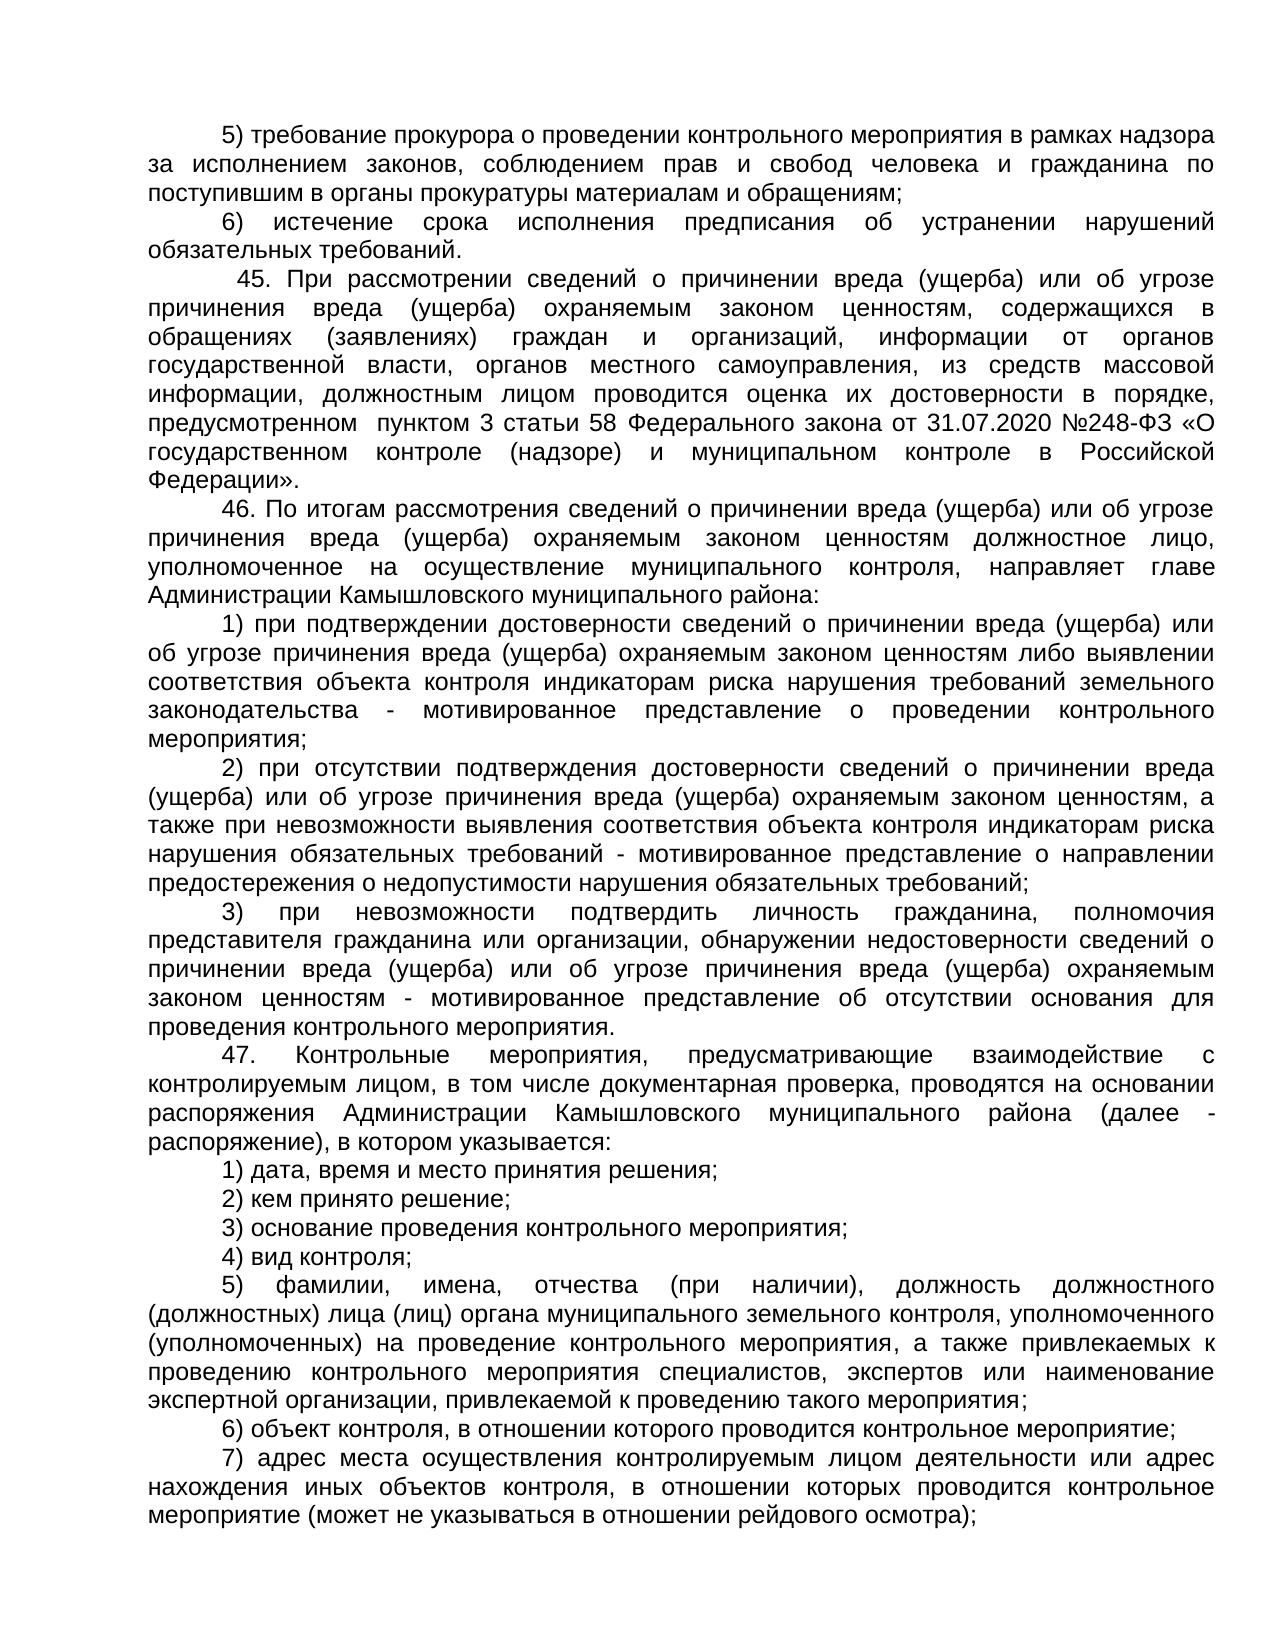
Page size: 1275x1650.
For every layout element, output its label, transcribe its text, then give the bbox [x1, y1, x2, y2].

text 46. По итогам рассмотрения сведений о причинении вреда (ущерба) или об угрозе причинения вреда (ущерба) охраняемым законом ценностям должностное лицо, уполномоченное на осуществление муниципального контроля, направляет главе Администрации Камышловского муниципального района: [148, 494, 1216, 609]
text 3) при невозможности подтвердить личность гражданина, полномочия представителя гражданина или организации, обнаружении недостоверности сведений о причинении вреда (ущерба) или об угрозе причинения вреда (ущерба) охраняемым законом ценностям - мотивированное представление об отсутствии основания для проведения контрольного мероприятия. [148, 897, 1216, 1040]
text 45. При рассмотрении сведений о причинении вреда (ущерба) или об угрозе причинения вреда (ущерба) охраняемым законом ценностям, содержащихся в обращениях (заявлениях) граждан и организаций, информации от органов государственной власти, органов местного самоуправления, из средств массовой информации, должностным лицом проводится оценка их достоверности в порядке, предусмотренном пунктом 3 статьи 58 Федерального закона от 31.07.2020 №248-ФЗ «О государственном контроле (надзоре) и муниципальном контроле в Российской Федерации». [148, 264, 1216, 494]
text 47. Контрольные мероприятия, предусматривающие взаимодействие с контролируемым лицом, в том числе документарная проверка, проводятся на основании распоряжения Администрации Камышловского муниципального района (далее - распоряжение), в котором указывается: [148, 1040, 1216, 1155]
text 4) вид контроля; [148, 1242, 1216, 1270]
text 6) объект контроля, в отношении которого проводится контрольное мероприятие; [148, 1414, 1216, 1443]
text 7) адрес места осуществления контролируемым лицом деятельности или адрес нахождения иных объектов контроля, в отношении которых проводится контрольное мероприятие (может не указываться в отношении рейдового осмотра); [148, 1443, 1216, 1529]
text 5) требование прокурора о проведении контрольного мероприятия в рамках надзора за исполнением законов, соблюдением прав и свобод человека и гражданина по поступившим в органы прокуратуры материалам и обращениям; [148, 120, 1216, 207]
text 2) при отсутствии подтверждения достоверности сведений о причинении вреда (ущерба) или об угрозе причинения вреда (ущерба) охраняемым законом ценностям, а также при невозможности выявления соответствия объекта контроля индикаторам риска нарушения обязательных требований - мотивированное представление о направлении предостережения о недопустимости нарушения обязательных требований; [148, 753, 1216, 897]
text 5) фамилии, имена, отчества (при наличии), должность должностного (должностных) лица (лиц) органа муниципального земельного контроля, уполномоченного (уполномоченных) на проведение контрольного мероприятия, а также привлекаемых к проведению контрольного мероприятия специалистов, экспертов или наименование экспертной организации, привлекаемой к проведению такого мероприятия; [148, 1270, 1216, 1414]
text 1) при подтверждении достоверности сведений о причинении вреда (ущерба) или об угрозе причинения вреда (ущерба) охраняемым законом ценностям либо выявлении соответствия объекта контроля индикаторам риска нарушения требований земельного законодательства - мотивированное представление о проведении контрольного мероприятия; [148, 609, 1216, 753]
text 3) основание проведения контрольного мероприятия; [148, 1213, 1216, 1242]
text 6) истечение срока исполнения предписания об устранении нарушений обязательных требований. [148, 207, 1216, 264]
text 1) дата, время и место принятия решения; [148, 1155, 1216, 1184]
text 2) кем принято решение; [148, 1184, 1216, 1213]
